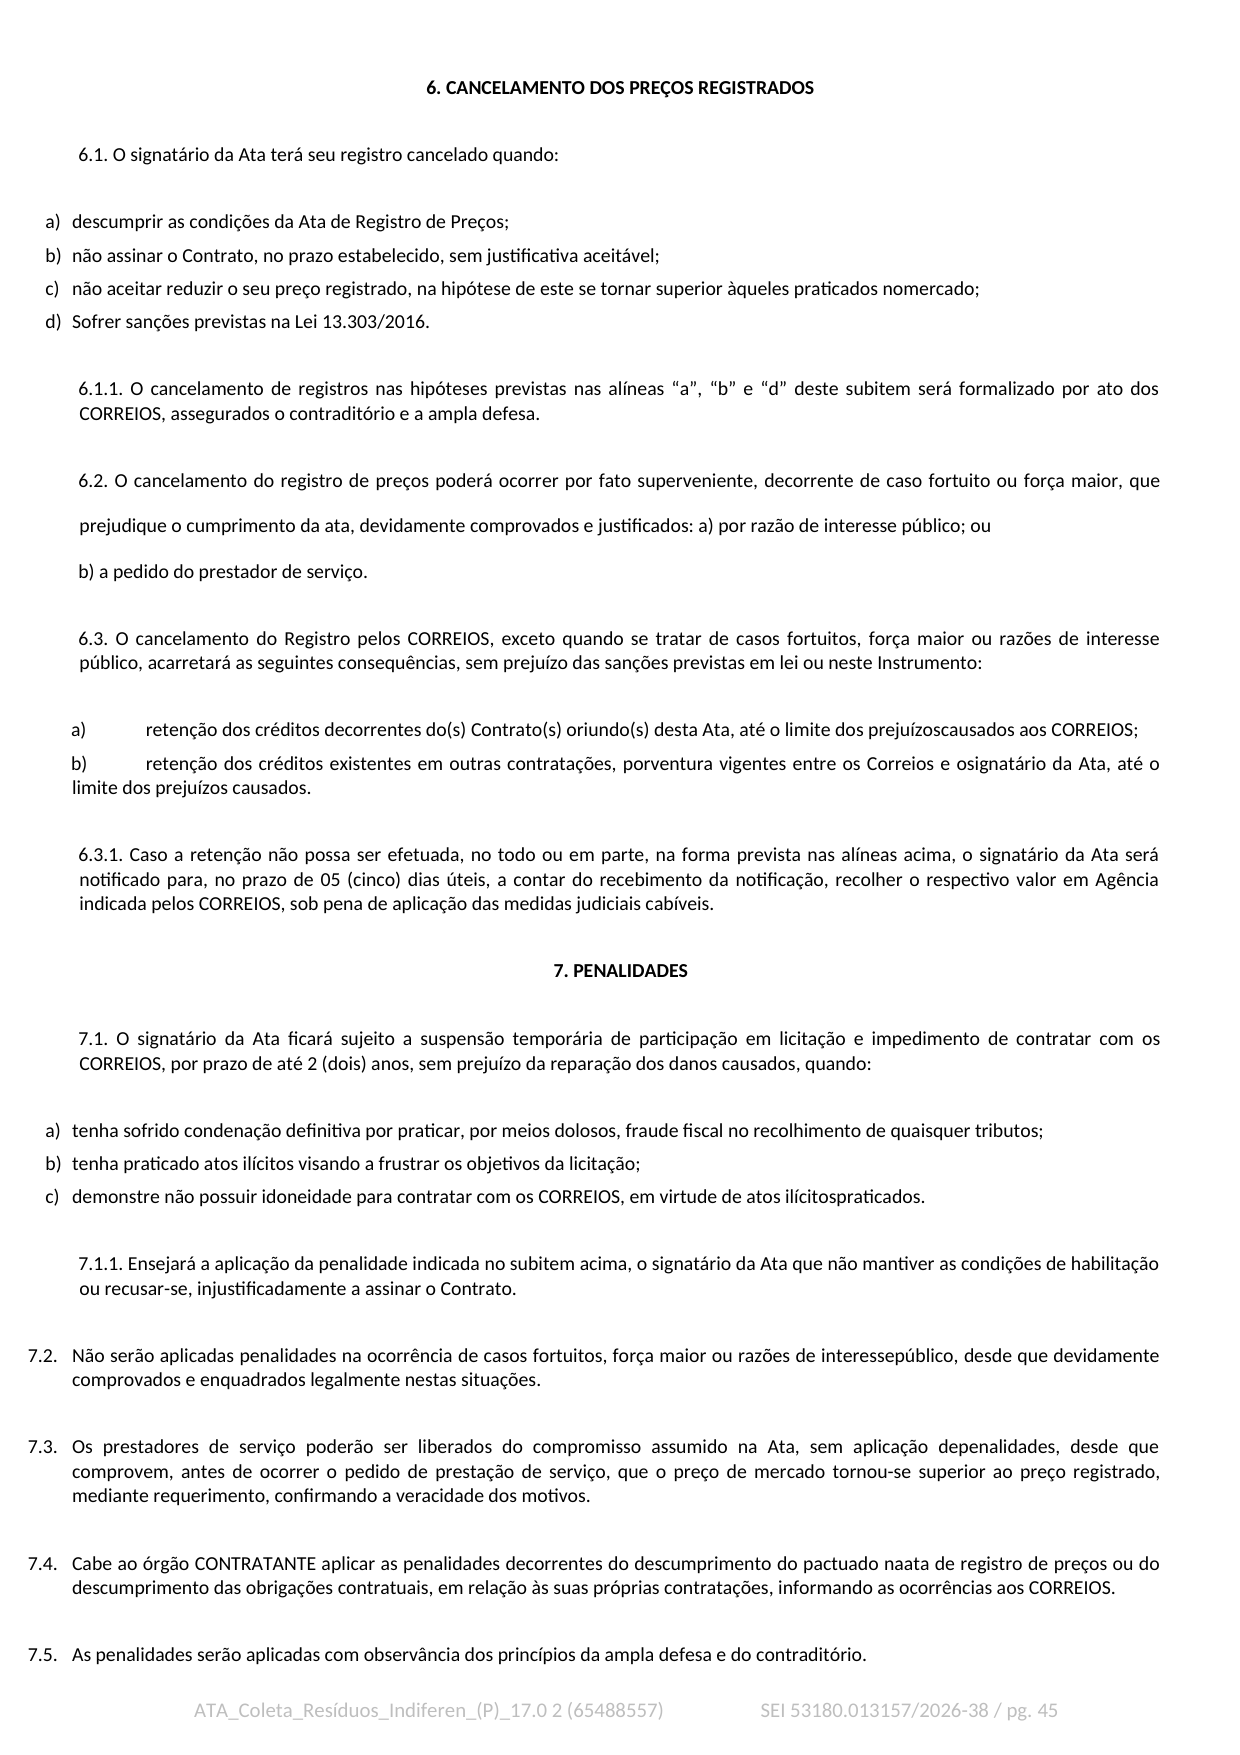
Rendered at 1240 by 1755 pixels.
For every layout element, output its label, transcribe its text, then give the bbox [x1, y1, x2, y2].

list Não serão aplicadas penalidades na ocorrência de casos fortuitos, força maior ou razões de interessepúblico, desde que devidamente comprovados e enquadrados legalmente nestas situações. [28, 1343, 1162, 1392]
text b) a pedido do prestador de serviço. [78, 559, 1162, 583]
list não assinar o Contrato, no prazo estabelecido, sem justificativa aceitável; [45, 243, 1162, 267]
list tenha sofrido condenação definitiva por praticar, por meios dolosos, fraude fiscal no recolhimento de quaisquer tributos; [45, 1118, 1162, 1142]
list descumprir as condições da Ata de Registro de Preços; [45, 209, 1162, 234]
list Cabe ao órgão CONTRATANTE aplicar as penalidades decorrentes do descumprimento do pactuado naata de registro de preços ou do descumprimento das obrigações contratuais, em relação às suas próprias contratações, informando as ocorrências aos CORREIOS. [28, 1551, 1162, 1599]
list tenha praticado atos ilícitos visando a frustrar os objetivos da licitação; [45, 1151, 1162, 1175]
text 7.1. O signatário da Ata ficará sujeito a suspensão temporária de participação em licitação e impedimento de contratar com os CORREIOS, por prazo de até 2 (dois) anos, sem prejuízo da reparação dos danos causados, quando: [78, 1026, 1162, 1075]
list Sofrer sanções previstas na Lei 13.303/2016. [45, 309, 1162, 333]
text 6.3. O cancelamento do Registro pelos CORREIOS, exceto quando se tratar de casos fortuitos, força maior ou razões de interesse público, acarretará as seguintes consequências, sem prejuízo das sanções previstas em lei ou neste Instrumento: [78, 626, 1162, 674]
list Os prestadores de serviço poderão ser liberados do compromisso assumido na Ata, sem aplicação depenalidades, desde que comprovem, antes de ocorrer o pedido de prestação de serviço, que o preço de mercado tornou-se superior ao preço registrado, mediante requerimento, confirmando a veracidade dos motivos. [28, 1434, 1162, 1508]
text 6.1. O signatário da Ata terá seu registro cancelado quando: [78, 143, 1162, 167]
text 6.3.1. Caso a retenção não possa ser efetuada, no todo ou em parte, na forma prevista nas alíneas acima, o signatário da Ata será notificado para, no prazo de 05 (cinco) dias úteis, a contar do recebimento da notificação, recolher o respectivo valor em Agência indicada pelos CORREIOS, sob pena de aplicação das medidas judiciais cabíveis. [78, 842, 1162, 916]
list demonstre não possuir idoneidade para contratar com os CORREIOS, em virtude de atos ilícitospraticados. [45, 1184, 1162, 1208]
subtitle 7. PENALIDADES [73, 958, 1168, 983]
list retenção dos créditos decorrentes do(s) Contrato(s) oriundo(s) desta Ata, até o limite dos prejuízoscausados aos CORREIOS; [71, 717, 1162, 741]
text 7.1.1. Ensejará a aplicação da penalidade indicada no subitem acima, o signatário da Ata que não mantiver as condições de habilitação ou recusar-se, injustificadamente a assinar o Contrato. [78, 1251, 1162, 1300]
subtitle 6. CANCELAMENTO DOS PREÇOS REGISTRADOS [73, 75, 1167, 99]
text 6.1.1. O cancelamento de registros nas hipóteses previstas nas alíneas “a”, “b” e “d” deste subitem será formalizado por ato dos CORREIOS, assegurados o contraditório e a ampla defesa. [78, 376, 1162, 425]
list não aceitar reduzir o seu preço registrado, na hipótese de este se tornar superior àqueles praticados nomercado; [45, 276, 1162, 300]
list As penalidades serão aplicadas com observância dos princípios da ampla defesa e do contraditório. [28, 1642, 1162, 1666]
list retenção dos créditos existentes em outras contratações, porventura vigentes entre os Correios e osignatário da Ata, até o limite dos prejuízos causados. [71, 751, 1162, 799]
text 6.2. O cancelamento do registro de preços poderá ocorrer por fato superveniente, decorrente de caso fortuito ou força maior, que prejudique o cumprimento da ata, devidamente comprovados e justificados: a) por razão de interesse público; ou [78, 468, 1162, 537]
